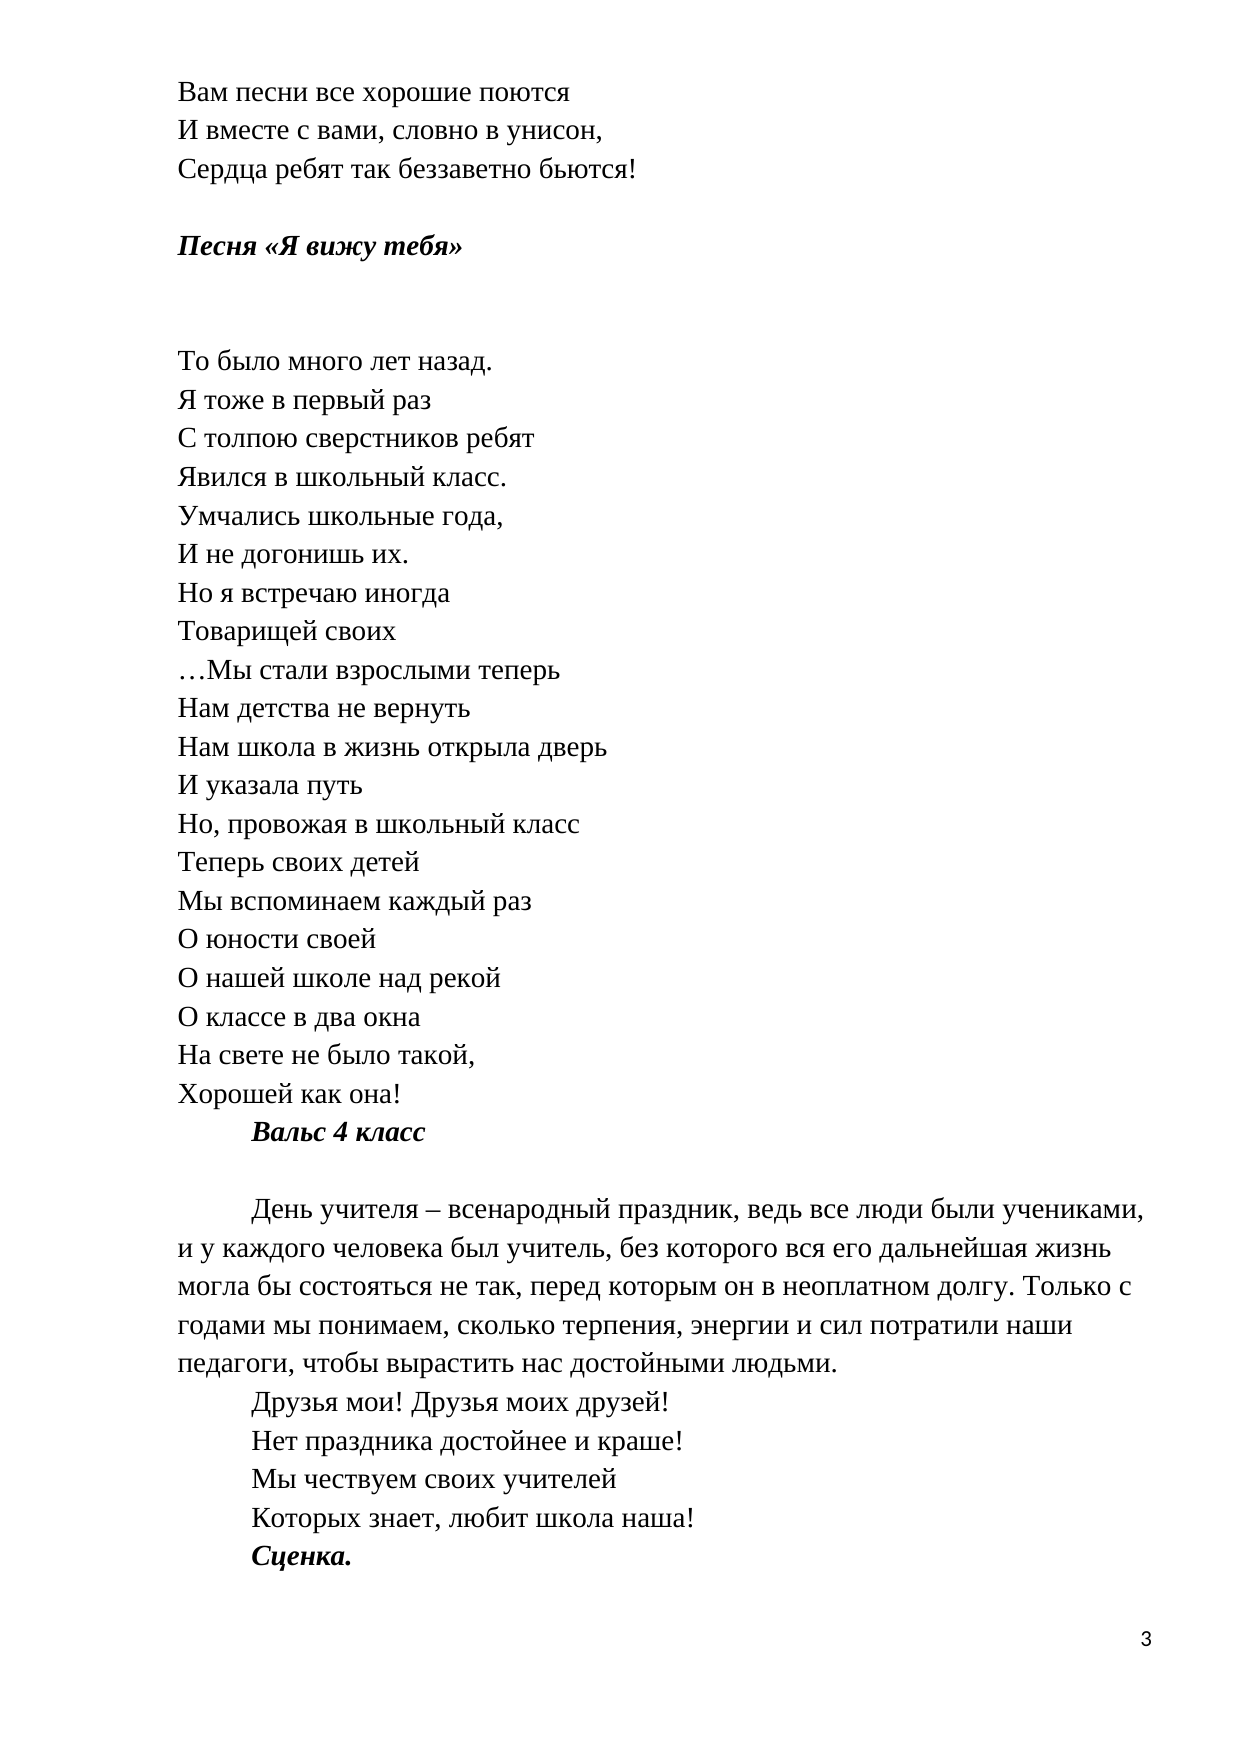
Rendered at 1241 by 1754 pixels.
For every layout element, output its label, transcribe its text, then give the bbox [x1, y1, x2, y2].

text Друзья мои! Друзья моих друзей! [177, 1384, 1152, 1418]
text Вальс 4 класс [177, 1114, 1152, 1148]
text То было много лет назад. [177, 343, 1152, 377]
text Но я встречаю иногда [177, 575, 1152, 608]
text Песня «Я вижу тебя» [177, 228, 1152, 261]
text И указала путь [177, 767, 1152, 801]
text О классе в два окна [177, 999, 1152, 1032]
text …Мы стали взрослыми теперь [177, 652, 1152, 685]
text И вместе с вами, словно в унисон, [177, 112, 1152, 146]
text Нет праздника достойнее и краше! [177, 1423, 1152, 1456]
text Которых знает, любит школа наша! [177, 1500, 1152, 1533]
text О нашей школе над рекой [177, 960, 1152, 994]
text О юности своей [177, 922, 1152, 955]
text На свете не было такой, [177, 1037, 1152, 1071]
text Теперь своих детей [177, 844, 1152, 878]
text Я тоже в первый раз [177, 382, 1152, 416]
text Мы вспоминаем каждый раз [177, 883, 1152, 917]
text Нам детства не вернуть [177, 690, 1152, 724]
text Сердца ребят так беззаветно бьются! [177, 151, 1152, 184]
text Товарищей своих [177, 613, 1152, 647]
text День учителя – всенародный праздник, ведь все люди были учениками, и у каждого человека был учитель, без которого вся его дальнейшая жизнь могла бы состояться не так, перед которым он в неоплатном долгу. Только с годами мы понимаем, сколько терпения, энергии и сил потратили наши педагоги, чтобы вырастить нас достойными людьми. [177, 1191, 1152, 1379]
text Явился в школьный класс. [177, 459, 1152, 493]
text Вам песни все хорошие поются [177, 74, 1152, 107]
text Нам школа в жизнь открыла дверь [177, 729, 1152, 762]
text С толпою сверстников ребят [177, 421, 1152, 454]
text Мы чествуем своих учителей [177, 1461, 1152, 1495]
text Но, провожая в школьный класс [177, 806, 1152, 839]
text Умчались школьные года, [177, 498, 1152, 531]
text Сценка. [177, 1538, 1152, 1572]
text Хорошей как она! [177, 1076, 1152, 1109]
text И не догонишь их. [177, 536, 1152, 570]
